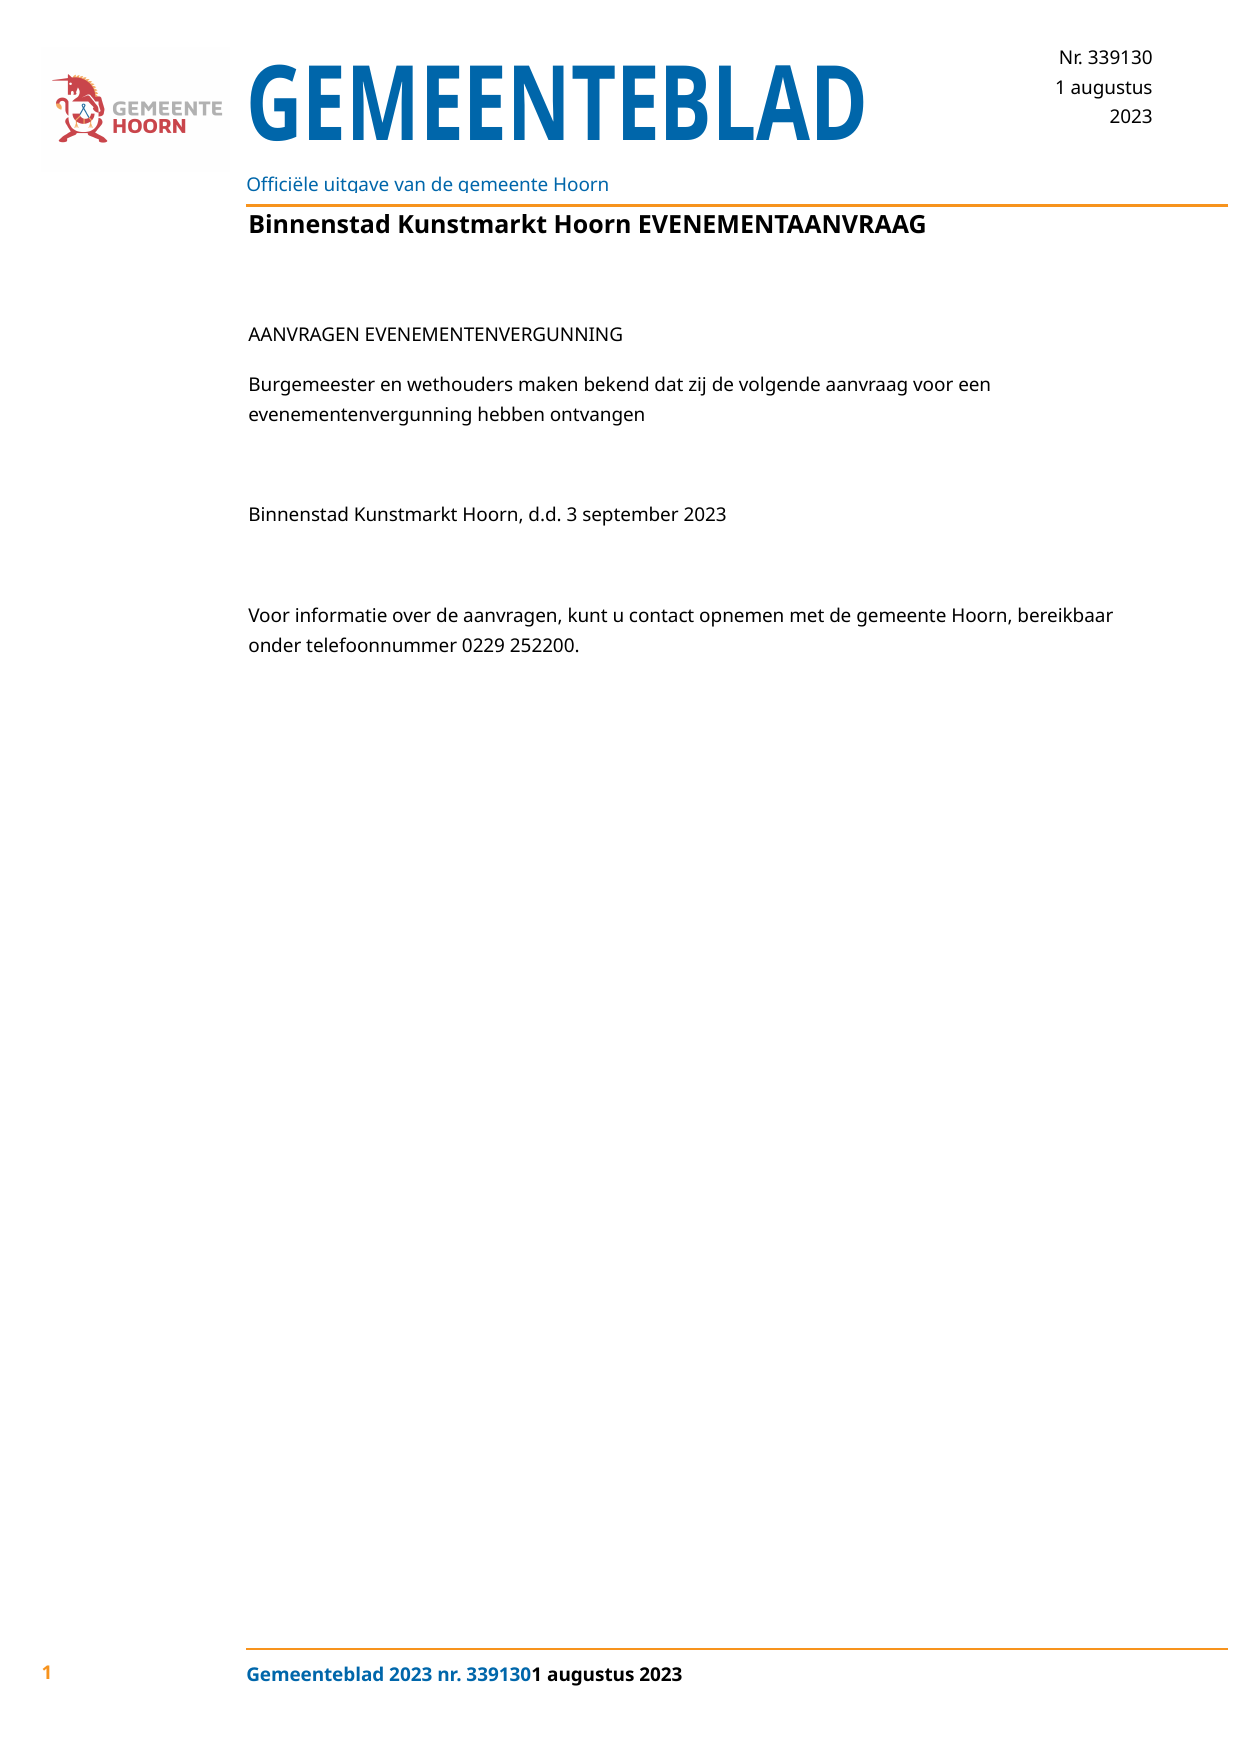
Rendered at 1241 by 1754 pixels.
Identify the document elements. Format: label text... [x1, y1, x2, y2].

picture [41, 47, 231, 172]
text AANVRAGEN EVENEMENTENVERGUNNING [248, 321, 1152, 346]
text Binnenstad Kunstmarkt Hoorn EVENEMENTAANVRAAG [248, 207, 1152, 241]
text Burgemeester en wethouders maken bekend dat zij de volgende aanvraag voor een evenementenvergunning hebben ontvangen [248, 371, 1152, 426]
text Binnenstad Kunstmarkt Hoorn, d.d. 3 september 2023 [248, 502, 1152, 527]
text Voor informatie over de aanvragen, kunt u contact opnemen met de gemeente Hoorn, bereikbaar onder telefoonnummer 0229 252200. [248, 602, 1152, 658]
